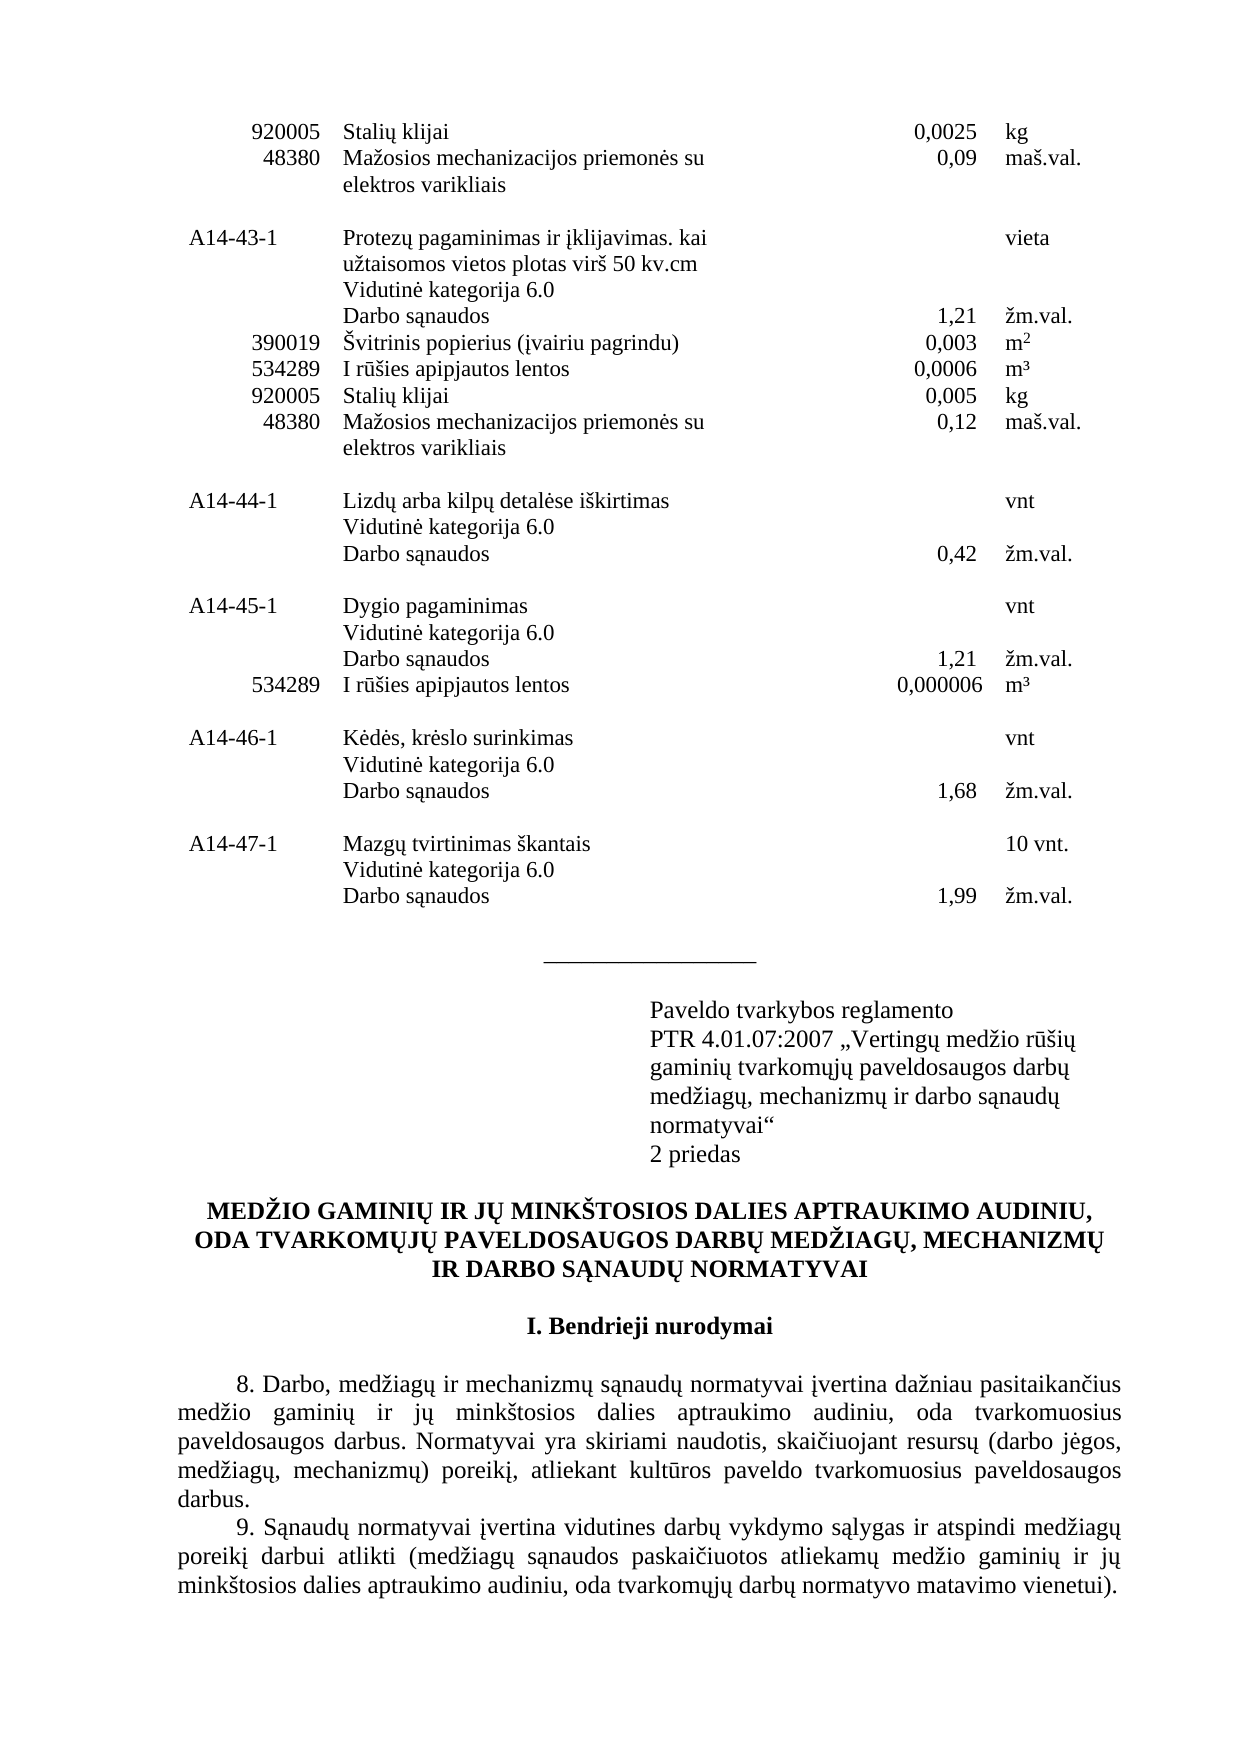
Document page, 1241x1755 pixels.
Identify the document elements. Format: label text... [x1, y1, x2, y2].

table_cell [177, 303, 331, 329]
table_cell [331, 461, 794, 487]
table_cell [177, 751, 331, 777]
table_cell 48380 [177, 408, 331, 461]
table_cell vnt [994, 487, 1121, 513]
table_cell [794, 197, 994, 223]
table_cell [794, 724, 994, 751]
table_cell Vidutinė kategorija 6.0 [331, 276, 794, 303]
table_cell Švitrinis popierius (įvairiu pagrindu) [331, 329, 794, 355]
table_cell [994, 619, 1121, 645]
table_cell I rūšies apipjautos lentos [331, 355, 794, 382]
text _________________ [177, 937, 1122, 966]
table_cell žm.val. [994, 883, 1121, 909]
table_cell Mažosios mechanizacijos priemonės su elektros varikliais [331, 408, 794, 461]
table_cell 1,21 [794, 303, 994, 329]
table_cell [177, 619, 331, 645]
table_cell 0,005 [794, 382, 994, 408]
table_cell [794, 566, 994, 592]
table_cell [794, 487, 994, 513]
table_cell žm.val. [994, 540, 1121, 566]
table_cell A14-43-1 [177, 224, 331, 276]
table_cell Lizdų arba kilpų detalėse iškirtimas [331, 487, 794, 513]
table_cell [994, 514, 1121, 540]
table_cell A14-47-1 [177, 830, 331, 856]
table_cell 920005 [177, 382, 331, 408]
table_cell žm.val. [994, 777, 1121, 803]
table_cell [331, 698, 794, 724]
table_cell 1,21 [794, 645, 994, 672]
table_cell vnt [994, 593, 1121, 619]
table_cell [794, 276, 994, 303]
table_cell Darbo sąnaudos [331, 645, 794, 672]
table_cell [994, 276, 1121, 303]
table_cell maš.val. [994, 145, 1121, 197]
table_cell 0,09 [794, 145, 994, 197]
table_cell 920005 [177, 118, 331, 144]
table_cell [794, 514, 994, 540]
text 2 priedas [649, 1139, 1122, 1167]
table_cell Darbo sąnaudos [331, 303, 794, 329]
table_cell [177, 698, 331, 724]
table_cell [994, 856, 1121, 882]
table_cell Dygio pagaminimas [331, 593, 794, 619]
table_cell Protezų pagaminimas ir įklijavimas. kai užtaisomos vietos plotas virš 50 kv.cm [331, 224, 794, 276]
table_cell [177, 514, 331, 540]
table_cell [794, 698, 994, 724]
table_cell Vidutinė kategorija 6.0 [331, 514, 794, 540]
table_cell [177, 645, 331, 672]
table_cell Vidutinė kategorija 6.0 [331, 856, 794, 882]
table_cell [994, 751, 1121, 777]
table_cell vnt [994, 724, 1121, 751]
table_cell 10 vnt. [994, 830, 1121, 856]
table_cell 0,000006 [794, 672, 994, 698]
table_cell [994, 698, 1121, 724]
table_cell žm.val. [994, 303, 1121, 329]
table_cell [177, 566, 331, 592]
text I. Bendrieji nurodymai [177, 1311, 1122, 1340]
table_cell 1,68 [794, 777, 994, 803]
table_cell Darbo sąnaudos [331, 883, 794, 909]
table_cell [994, 197, 1121, 223]
table_cell Mažosios mechanizacijos priemonės su elektros varikliais [331, 145, 794, 197]
table_cell 390019 [177, 329, 331, 355]
table_cell žm.val. [994, 645, 1121, 672]
table_cell [177, 276, 331, 303]
table_cell I rūšies apipjautos lentos [331, 672, 794, 698]
table_cell vieta [994, 224, 1121, 276]
table_cell [994, 566, 1121, 592]
table_cell [177, 856, 331, 882]
table_cell Mazgų tvirtinimas škantais [331, 830, 794, 856]
table_cell [994, 803, 1121, 830]
table_cell [794, 224, 994, 276]
table_cell Stalių klijai [331, 382, 794, 408]
table_cell [794, 461, 994, 487]
table_cell Stalių klijai [331, 118, 794, 144]
table_cell m³ [994, 672, 1121, 698]
table_cell 0,12 [794, 408, 994, 461]
table_cell [331, 197, 794, 223]
table_cell [331, 803, 794, 830]
table_cell m³ [994, 355, 1121, 382]
table_cell m2 [994, 329, 1121, 355]
table_cell [331, 566, 794, 592]
table_cell [177, 777, 331, 803]
table_cell Darbo sąnaudos [331, 777, 794, 803]
table_cell [177, 883, 331, 909]
table_cell 0,0025 [794, 118, 994, 144]
table_cell [794, 619, 994, 645]
table_cell 1,99 [794, 883, 994, 909]
table_cell 0,003 [794, 329, 994, 355]
table_cell Kėdės, krėslo surinkimas [331, 724, 794, 751]
table_cell [177, 461, 331, 487]
table_cell 0,42 [794, 540, 994, 566]
table_cell 0,0006 [794, 355, 994, 382]
table_cell Vidutinė kategorija 6.0 [331, 751, 794, 777]
table_cell Darbo sąnaudos [331, 540, 794, 566]
table_cell [794, 830, 994, 856]
table_cell [794, 856, 994, 882]
table_cell kg [994, 382, 1121, 408]
table_cell 48380 [177, 145, 331, 197]
table_cell Vidutinė kategorija 6.0 [331, 619, 794, 645]
table_cell [177, 803, 331, 830]
text 9. Sąnaudų normatyvai įvertina vidutines darbų vykdymo sąlygas ir atspindi medžiagų poreikį darbui atlikti (medžiagų sąnaudos paskaičiuotos atliekamų medžio gaminių ir jų minkštosios dalies aptraukimo audiniu, oda tvarkomųjų darbų normatyvo matavimo vienetui). [177, 1512, 1122, 1599]
table_cell 534289 [177, 355, 331, 382]
table_cell [794, 751, 994, 777]
table_cell [794, 593, 994, 619]
text MEDŽIO GAMINIŲ IR JŲ MINKŠTOSIOS DALIES APTRAUKIMO AUDINIU, ODA TVARKOMŲJŲ PAVELDOSAUGOS DARBŲ MEDŽIAGŲ, MECHANIZMŲ IR DARBO SĄNAUDŲ NORMATYVAI [177, 1196, 1122, 1282]
table_cell [177, 540, 331, 566]
table_cell maš.val. [994, 408, 1121, 461]
table_cell [794, 803, 994, 830]
table_cell [994, 461, 1121, 487]
text Paveldo tvarkybos reglamento PTR 4.01.07:2007 „Vertingų medžio rūšių gaminių tvarkomųjų paveldosaugos darbų medžiagų, mechanizmų ir darbo sąnaudų normatyvai“ [649, 995, 1122, 1139]
text 8. Darbo, medžiagų ir mechanizmų sąnaudų normatyvai įvertina dažniau pasitaikančius medžio gaminių ir jų minkštosios dalies aptraukimo audiniu, oda tvarkomuosius paveldosaugos darbus. Normatyvai yra skiriami naudotis, skaičiuojant resursų (darbo jėgos, medžiagų, mechanizmų) poreikį, atliekant kultūros paveldo tvarkomuosius paveldosaugos darbus. [177, 1369, 1122, 1512]
table_cell A14-45-1 [177, 593, 331, 619]
table_cell kg [994, 118, 1121, 144]
table_cell A14-44-1 [177, 487, 331, 513]
table_cell [177, 197, 331, 223]
table_cell A14-46-1 [177, 724, 331, 751]
table_cell 534289 [177, 672, 331, 698]
